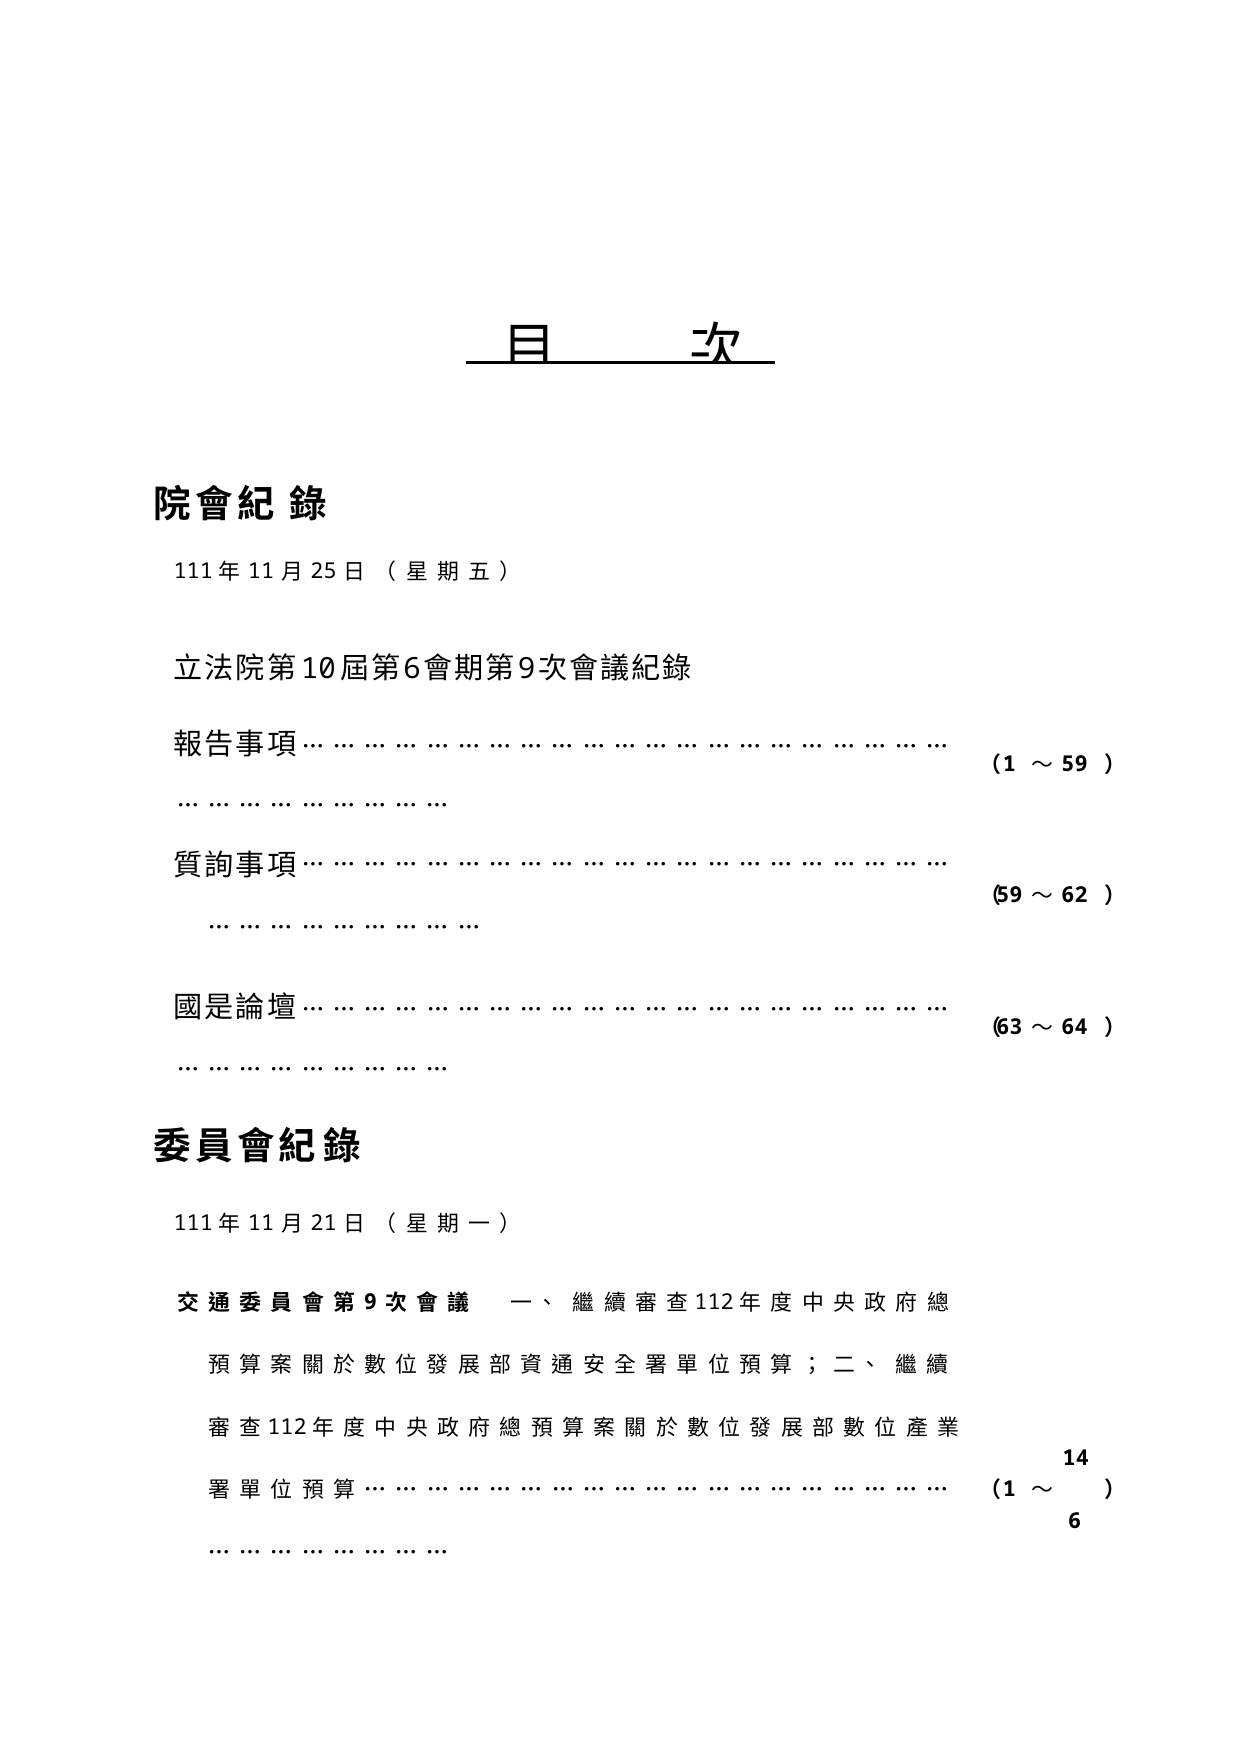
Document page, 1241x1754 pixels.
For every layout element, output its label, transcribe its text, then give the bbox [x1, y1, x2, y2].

table_cell 1 [986, 1270, 1023, 1582]
table_header 院會紀錄 111年11月25日（星期五） [150, 443, 1108, 618]
table_cell [1023, 618, 1053, 694]
table_cell ） [1091, 694, 1108, 832]
table_cell 交通委員會第9次會議 一、繼續審查112年度中央政府總預算案關於數位發展部資通安全署單位預算；二、繼續審查112年度中央政府總預算案關於數位發展部數位產業署單位預算……………………………………………………………………… [150, 1270, 967, 1582]
table_cell （ [967, 694, 986, 832]
table_cell 146 [1053, 1270, 1091, 1582]
table_cell 59 [1053, 694, 1091, 832]
table_cell ～ [1023, 957, 1053, 1095]
table_cell 64 [1053, 957, 1091, 1095]
table_cell [1053, 618, 1091, 694]
table_cell [986, 618, 1023, 694]
table_cell 59 [986, 832, 1023, 957]
table_cell ～ [1023, 832, 1053, 957]
table_cell ） [1091, 1270, 1108, 1582]
table_cell 報告事項……………………………………………………………………………… [150, 694, 967, 832]
table_cell ） [1091, 832, 1108, 957]
table_cell 立法院第10屆第6會期第9次會議紀錄 [150, 618, 967, 694]
table_cell 63 [986, 957, 1023, 1095]
table_cell ～ [1023, 694, 1053, 832]
table_cell （ [967, 832, 986, 957]
table_header 目 次 [466, 281, 774, 361]
table_cell [1091, 618, 1108, 694]
table_cell 1 [986, 694, 1023, 832]
table_cell 國是論壇……………………………………………………………………………… [150, 957, 967, 1095]
table_cell 委員會紀錄 111年11月21日（星期一） [150, 1095, 1108, 1269]
table_cell ～ [1023, 1270, 1053, 1582]
table_cell （ [967, 1270, 986, 1582]
table_cell （ [967, 957, 986, 1095]
table_cell ） [1091, 957, 1108, 1095]
table_cell [967, 618, 986, 694]
table_cell 62 [1053, 832, 1091, 957]
table_cell 質詢事項……………………………………………………………………………… [150, 832, 967, 957]
